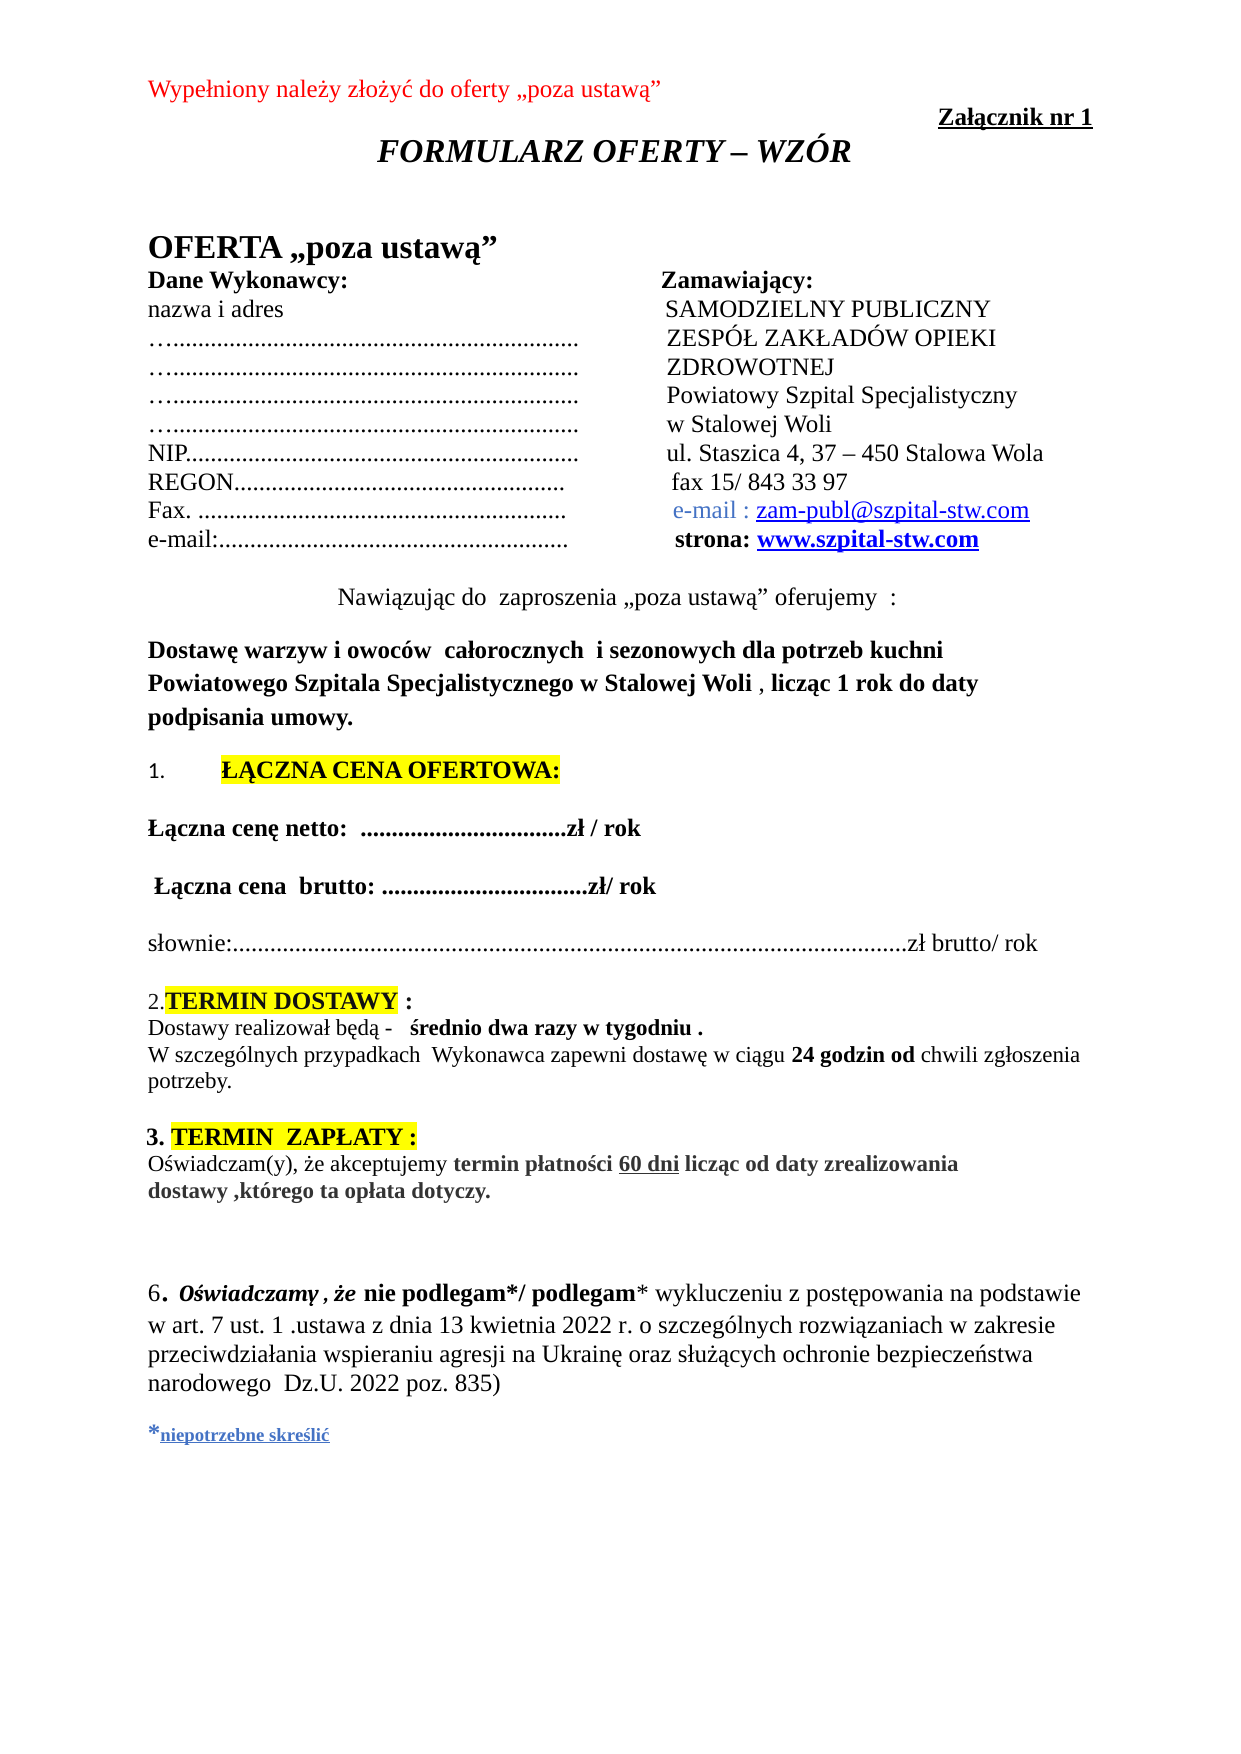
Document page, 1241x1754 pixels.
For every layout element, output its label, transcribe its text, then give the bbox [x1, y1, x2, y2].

text Dane Wykonawcy: Zamawiający: [148, 265, 1093, 294]
text 3. TERMIN ZAPŁATY : [146, 1122, 1093, 1150]
text e-mail:........................................................ strona: www.szpital-stw.com [148, 524, 1093, 553]
subtitle *niepotrzebne skreślić [148, 1418, 1093, 1446]
text Łączna cena brutto: .................................zł/ rok [148, 871, 1093, 899]
text …................................................................. Powiatowy Szpital Specjalistyczny [148, 380, 1093, 409]
list ŁĄCZNA CENA OFERTOWA: [148, 755, 1093, 784]
text …................................................................. ZDROWOTNEJ [148, 352, 1093, 380]
text …................................................................. w Stalowej Woli [148, 409, 1093, 438]
text 2.TERMIN DOSTAWY : [148, 986, 1093, 1014]
text Oświadczam(y), że akceptujemy termin płatności 60 dni licząc od daty zrealizowania dostawy ,którego ta opłata dotyczy. [148, 1150, 1093, 1203]
text Dostawy realizował będą - średnio dwa razy w tygodniu . [148, 1014, 1093, 1041]
text FORMULARZ OFERTY – WZÓR [148, 131, 1093, 169]
text Łączna cenę netto: .................................zł / rok [148, 813, 1093, 842]
text OFERTA „poza ustawą” [148, 227, 1093, 265]
text REGON..................................................... fax 15/ 843 33 97 [148, 467, 1093, 495]
subtitle 6. Oświadczamy , że nie podlegam*/ podlegam* wykluczeniu z postępowania na podstawie w art. 7 ust. 1 .ustawa z dnia 13 kwietnia 2022 r. o szczególnych rozwiązaniach w zakresie przeciwdziałania wspieraniu agresji na Ukrainę oraz służących ochronie bezpieczeństwa narodowego Dz.U. 2022 poz. 835) [148, 1266, 1093, 1397]
text …................................................................. ZESPÓŁ ZAKŁADÓW OPIEKI [148, 323, 1093, 352]
text słownie:............................................................................................................zł brutto/ rok [148, 928, 1093, 957]
text Fax. ........................................................... e-mail : zam-publ@szpital-stw.com [148, 495, 1093, 524]
text Dostawę warzyw i owoców całorocznych i sezonowych dla potrzeb kuchni Powiatowego Szpitala Specjalistycznego w Stalowej Woli , licząc 1 rok do daty podpisania umowy. [148, 636, 1093, 730]
text W szczególnych przypadkach Wykonawca zapewni dostawę w ciągu 24 godzin od chwili zgłoszenia potrzeby. [148, 1041, 1093, 1093]
text Wypełniony należy złożyć do oferty „poza ustawą” [148, 74, 1093, 102]
text Załącznik nr 1 [148, 102, 1093, 131]
text NIP............................................................... ul. Staszica 4, 37 – 450 Stalowa Wola [148, 438, 1093, 467]
text nazwa i adres SAMODZIELNY PUBLICZNY [148, 294, 1093, 323]
text Nawiązując do zaproszenia „poza ustawą” oferujemy : [148, 582, 1093, 610]
